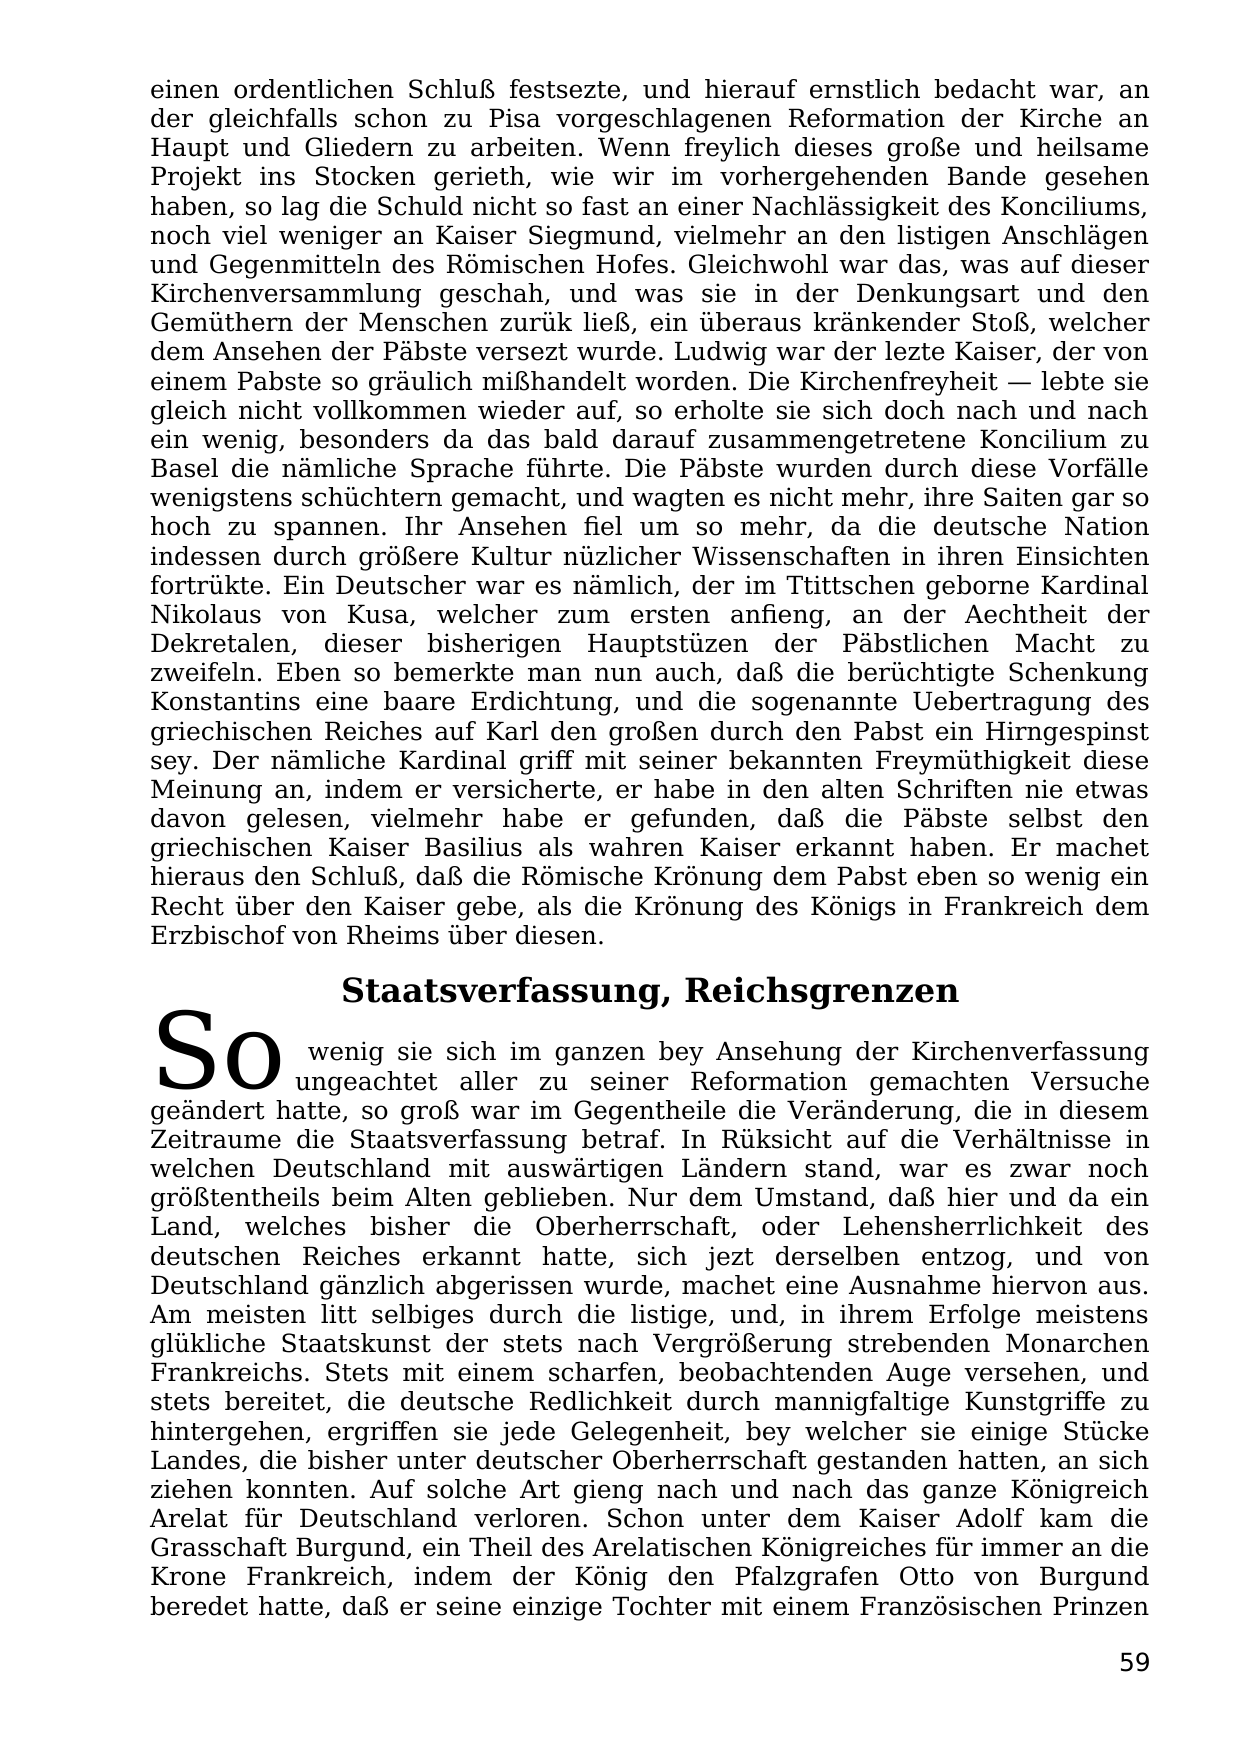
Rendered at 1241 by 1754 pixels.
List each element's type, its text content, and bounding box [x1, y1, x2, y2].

text einen ordentlichen Schluß festsezte, und hierauf ernstlich bedacht war, an der gleichfalls schon zu Pisa vorgeschlagenen Reformation der Kirche an Haupt und Gliedern zu arbeiten. Wenn freylich dieses große und heilsame Projekt ins Stocken gerieth, wie wir im vorhergehenden Bande gesehen haben, so lag die Schuld nicht so fast an einer Nachlässigkeit des Konciliums, noch viel weniger an Kaiser Siegmund, vielmehr an den listigen Anschlägen und Gegenmitteln des Römischen Hofes. Gleichwohl war das, was auf dieser Kirchenversammlung geschah, und was sie in der Denkungsart und den Gemüthern der Menschen zurük ließ, ein überaus kränkender Stoß, welcher dem Ansehen der Päbste versezt wurde. Ludwig war der lezte Kaiser, der von einem Pabste so gräulich mißhandelt worden. Die Kirchenfreyheit — lebte sie gleich nicht vollkommen wieder auf, so erholte sie sich doch nach und nach ein wenig, besonders da das bald darauf zusammengetretene Koncilium zu Basel die nämliche Sprache führte. Die Päbste wurden durch diese Vorfälle wenigstens schüchtern gemacht, und wagten es nicht mehr, ihre Saiten gar so hoch zu spannen. Ihr Ansehen fiel um so mehr, da die deutsche Nation indessen durch größere Kultur nüzlicher Wissenschaften in ihren Einsichten fortrükte. Ein Deutscher war es nämlich, der im Ttittschen geborne Kardinal Nikolaus von Kusa, welcher zum ersten anfieng, an der Aechtheit der Dekretalen, dieser bisherigen Hauptstüzen der Päbstlichen Macht zu zweifeln. Eben so bemerkte man nun auch, daß die berüchtigte Schenkung Konstantins eine baare Erdichtung, und die sogenannte Uebertragung des griechischen Reiches auf Karl den großen durch den Pabst ein Hirngespinst sey. Der nämliche Kardinal griff mit seiner bekannten Freymüthigkeit diese Meinung an, indem er versicherte, er habe in den alten Schriften nie etwas davon gelesen, vielmehr habe er gefunden, daß die Päbste selbst den griechischen Kaiser Basilius als wahren Kaiser erkannt haben. Er machet hieraus den Schluß, daß die Römische Krönung dem Pabst eben so wenig ein Recht über den Kaiser gebe, als die Krönung des Königs in Frankreich dem Erzbischof von Rheims über diesen. [150, 75, 1151, 950]
text So wenig sie sich im ganzen bey Ansehung der Kirchenverfassung ungeachtet aller zu seiner Reformation gemachten Versuche geändert hatte, so groß war im Gegentheile die Veränderung, die in diesem Zeitraume die Staatsverfassung betraf. In Rüksicht auf die Verhältnisse in welchen Deutschland mit auswärtigen Ländern stand, war es zwar noch größtentheils beim Alten geblieben. Nur dem Umstand, daß hier und da ein Land, welches bisher die Oberherrschaft, oder Lehensherrlichkeit des deutschen Reiches erkannt hatte, sich jezt derselben entzog, und von Deutschland gänzlich abgerissen wurde, machet eine Ausnahme hiervon aus. Am meisten litt selbiges durch die listige, und, in ihrem Erfolge meistens glükliche Staatskunst der stets nach Vergrößerung strebenden Monarchen Frankreichs. Stets mit einem scharfen, beobachtenden Auge versehen, und stets bereitet, die deutsche Redlichkeit durch mannigfaltige Kunstgriffe zu hintergehen, ergriffen sie jede Gelegenheit, bey welcher sie einige Stücke Landes, die bisher unter deutscher Oberherrschaft gestanden hatten, an sich ziehen konnten. Auf solche Art gieng nach und nach das ganze Königreich Arelat für Deutschland verloren. Schon unter dem Kaiser Adolf kam die Grasschaft Burgund, ein Theil des Arelatischen Königreiches für immer an die Krone Frankreich, indem der König den Pfalzgrafen Otto von Burgund beredet hatte, daß er seine einzige Tochter mit einem Französischen Prinzen [150, 1010, 1151, 1621]
text Staatsverfassung, Reichsgrenzen [150, 950, 1151, 1010]
